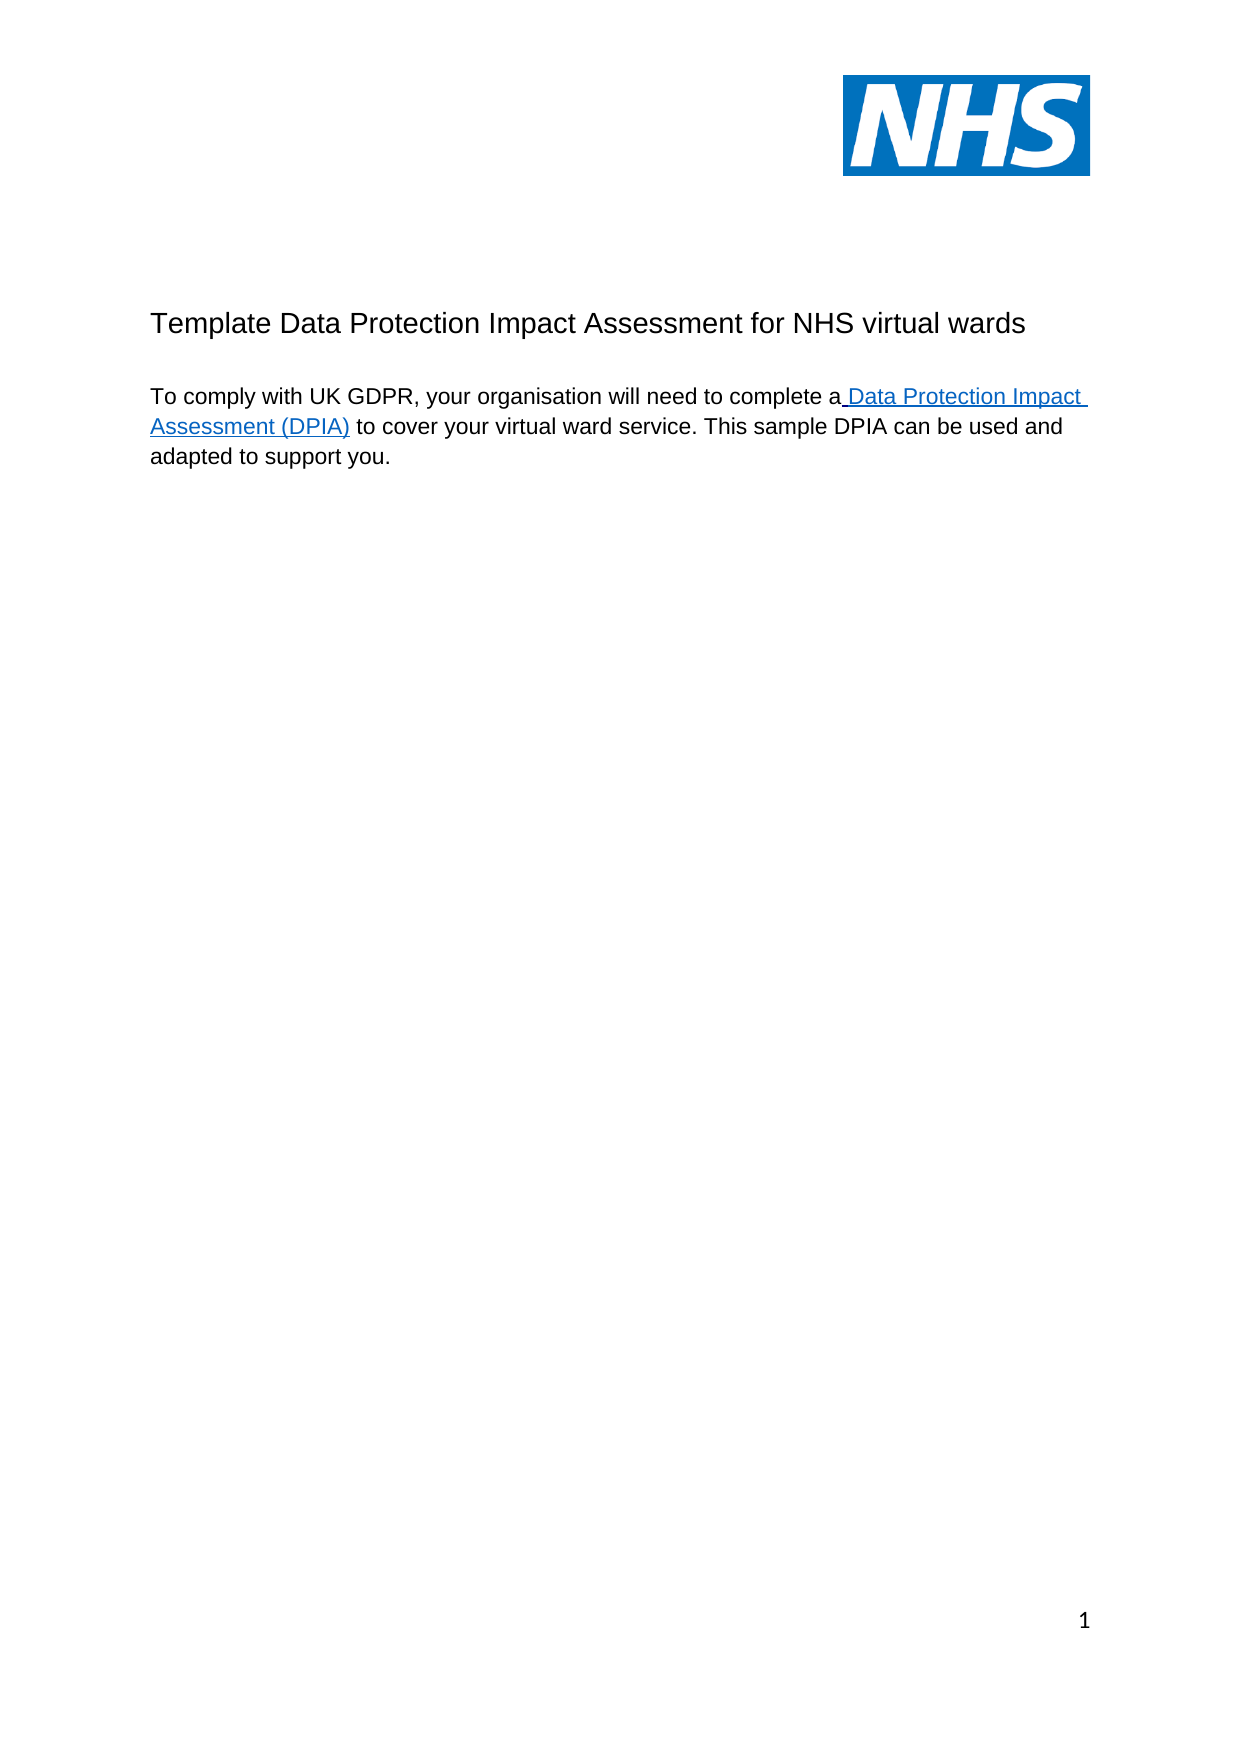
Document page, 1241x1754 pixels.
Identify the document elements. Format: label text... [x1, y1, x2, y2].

text To comply with UK GDPR, your organisation will need to complete a Data Protection Impact Assessment (DPIA) to cover your virtual ward service. This sample DPIA can be used and adapted to support you. [150, 383, 1090, 469]
subtitle Template Data Protection Impact Assessment for NHS virtual wards [150, 306, 1090, 340]
